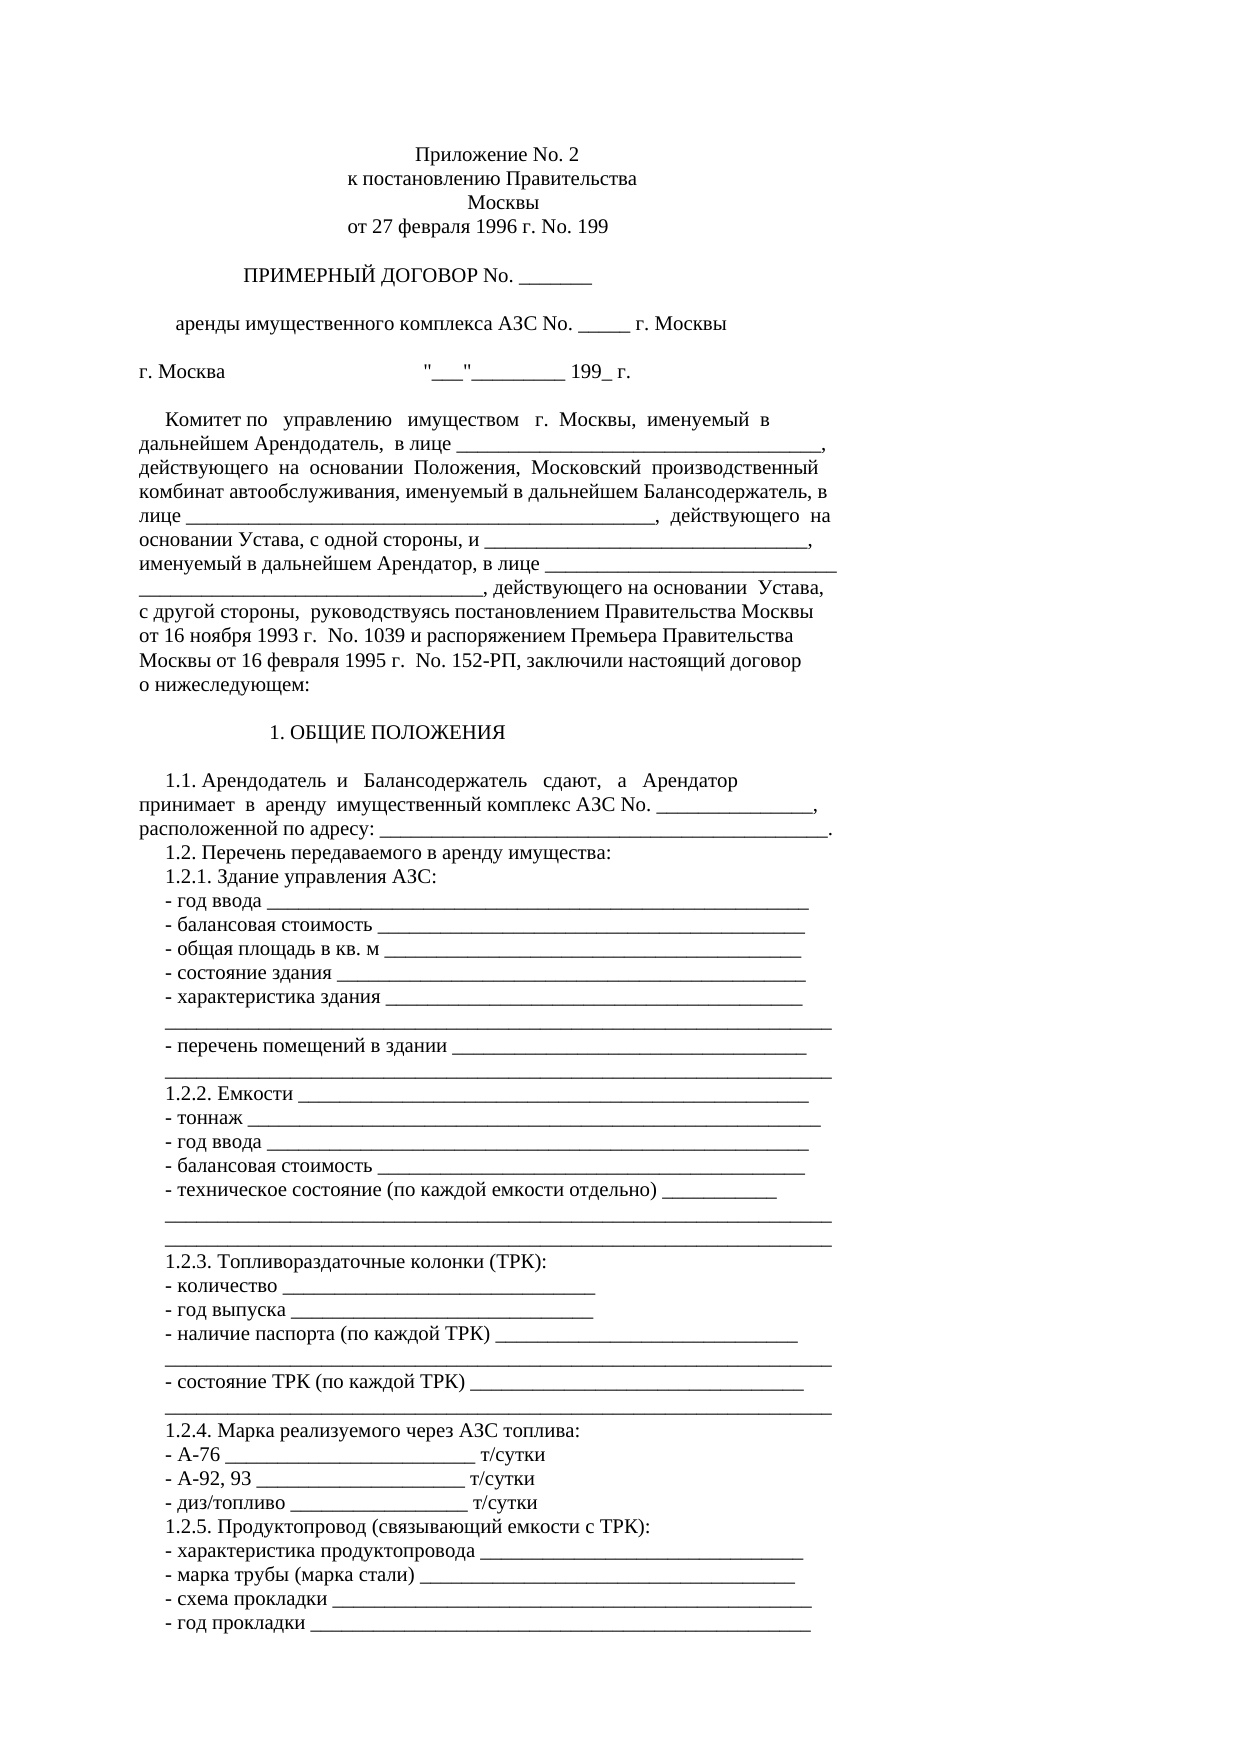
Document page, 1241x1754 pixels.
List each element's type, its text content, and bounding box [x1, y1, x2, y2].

text - характеристика продуктопровода _______________________________ [118, 1538, 1122, 1562]
text - схема прокладки ______________________________________________ [118, 1586, 1122, 1610]
text именуемый в дальнейшем Арендатор, в лице ____________________________ [118, 551, 1122, 575]
text Комитет по управлению имуществом г. Москвы, именуемый в [118, 407, 1122, 431]
text Москвы [118, 190, 1122, 214]
text _________________________________, действующего на основании Устава, [118, 575, 1122, 599]
text - тоннаж _______________________________________________________ [118, 1105, 1122, 1129]
text от 16 ноября 1993 г. Nо. 1039 и распоряжением Премьера Правительства [118, 623, 1122, 647]
text ________________________________________________________________ [118, 1201, 1122, 1225]
text - год выпуска _____________________________ [118, 1297, 1122, 1321]
text - состояние здания _____________________________________________ [118, 960, 1122, 984]
text ________________________________________________________________ [118, 1393, 1122, 1417]
text ________________________________________________________________ [118, 1057, 1122, 1081]
text - А-76 ________________________ т/сутки [118, 1442, 1122, 1466]
text - год ввода ____________________________________________________ [118, 888, 1122, 912]
text - балансовая стоимость _________________________________________ [118, 912, 1122, 936]
text 1.2.3. Топливораздаточные колонки (ТРК): [118, 1249, 1122, 1273]
text 1.2.4. Марка реализуемого через АЗС топлива: [118, 1417, 1122, 1442]
text Москвы от 16 февраля 1995 г. Nо. 152-РП, заключили настоящий договор [118, 647, 1122, 672]
text ПРИМЕРНЫЙ ДОГОВОР Nо. _______ [118, 262, 1122, 287]
text комбинат автообслуживания, именуемый в дальнейшем Балансодержатель, в [118, 479, 1122, 503]
text 1.2.5. Продуктопровод (связывающий емкости с ТРК): [118, 1514, 1122, 1538]
text - год прокладки ________________________________________________ [118, 1610, 1122, 1634]
text от 27 февраля 1996 г. Nо. 199 [118, 214, 1122, 238]
text принимает в аренду имущественный комплекс АЗС Nо. _______________, [118, 792, 1122, 816]
text 1.2.2. Емкости _________________________________________________ [118, 1081, 1122, 1105]
text - состояние ТРК (по каждой ТРК) ________________________________ [118, 1369, 1122, 1393]
text 1.2. Перечень передаваемого в аренду имущества: [118, 840, 1122, 864]
text Приложение Nо. 2 [118, 142, 1122, 166]
text - год ввода ____________________________________________________ [118, 1129, 1122, 1153]
text - наличие паспорта (по каждой ТРК) _____________________________ [118, 1321, 1122, 1345]
text аренды имущественного комплекса АЗС Nо. _____ г. Москвы [118, 311, 1122, 335]
text ________________________________________________________________ [118, 1008, 1122, 1032]
text 1. ОБЩИЕ ПОЛОЖЕНИЯ [118, 720, 1122, 744]
text - количество ______________________________ [118, 1273, 1122, 1297]
text г. Москва "___"_________ 199_ г. [118, 359, 1122, 383]
text дальнейшем Арендодатель, в лице ___________________________________, [118, 431, 1122, 455]
text - балансовая стоимость _________________________________________ [118, 1153, 1122, 1177]
text ________________________________________________________________ [118, 1345, 1122, 1369]
text - диз/топливо _________________ т/сутки [118, 1490, 1122, 1514]
text ________________________________________________________________ [118, 1225, 1122, 1249]
text 1.2.1. Здание управления АЗС: [118, 864, 1122, 888]
text - характеристика здания ________________________________________ [118, 984, 1122, 1008]
text о нижеследующем: [118, 672, 1122, 696]
text - общая площадь в кв. м ________________________________________ [118, 936, 1122, 960]
text к постановлению Правительства [118, 166, 1122, 190]
text с другой стороны, руководствуясь постановлением Правительства Москвы [118, 599, 1122, 623]
text 1.1. Арендодатель и Балансодержатель сдают, а Арендатор [118, 768, 1122, 792]
text действующего на основании Положения, Московский производственный [118, 455, 1122, 479]
text - марка трубы (марка стали) ____________________________________ [118, 1562, 1122, 1586]
text лице _____________________________________________, действующего на [118, 503, 1122, 527]
text основании Устава, с одной стороны, и _______________________________, [118, 527, 1122, 551]
text - перечень помещений в здании __________________________________ [118, 1032, 1122, 1057]
text - А-92, 93 ____________________ т/сутки [118, 1466, 1122, 1490]
text - техническое состояние (по каждой емкости отдельно) ___________ [118, 1177, 1122, 1201]
text расположенной по адресу: ___________________________________________. [118, 816, 1122, 840]
